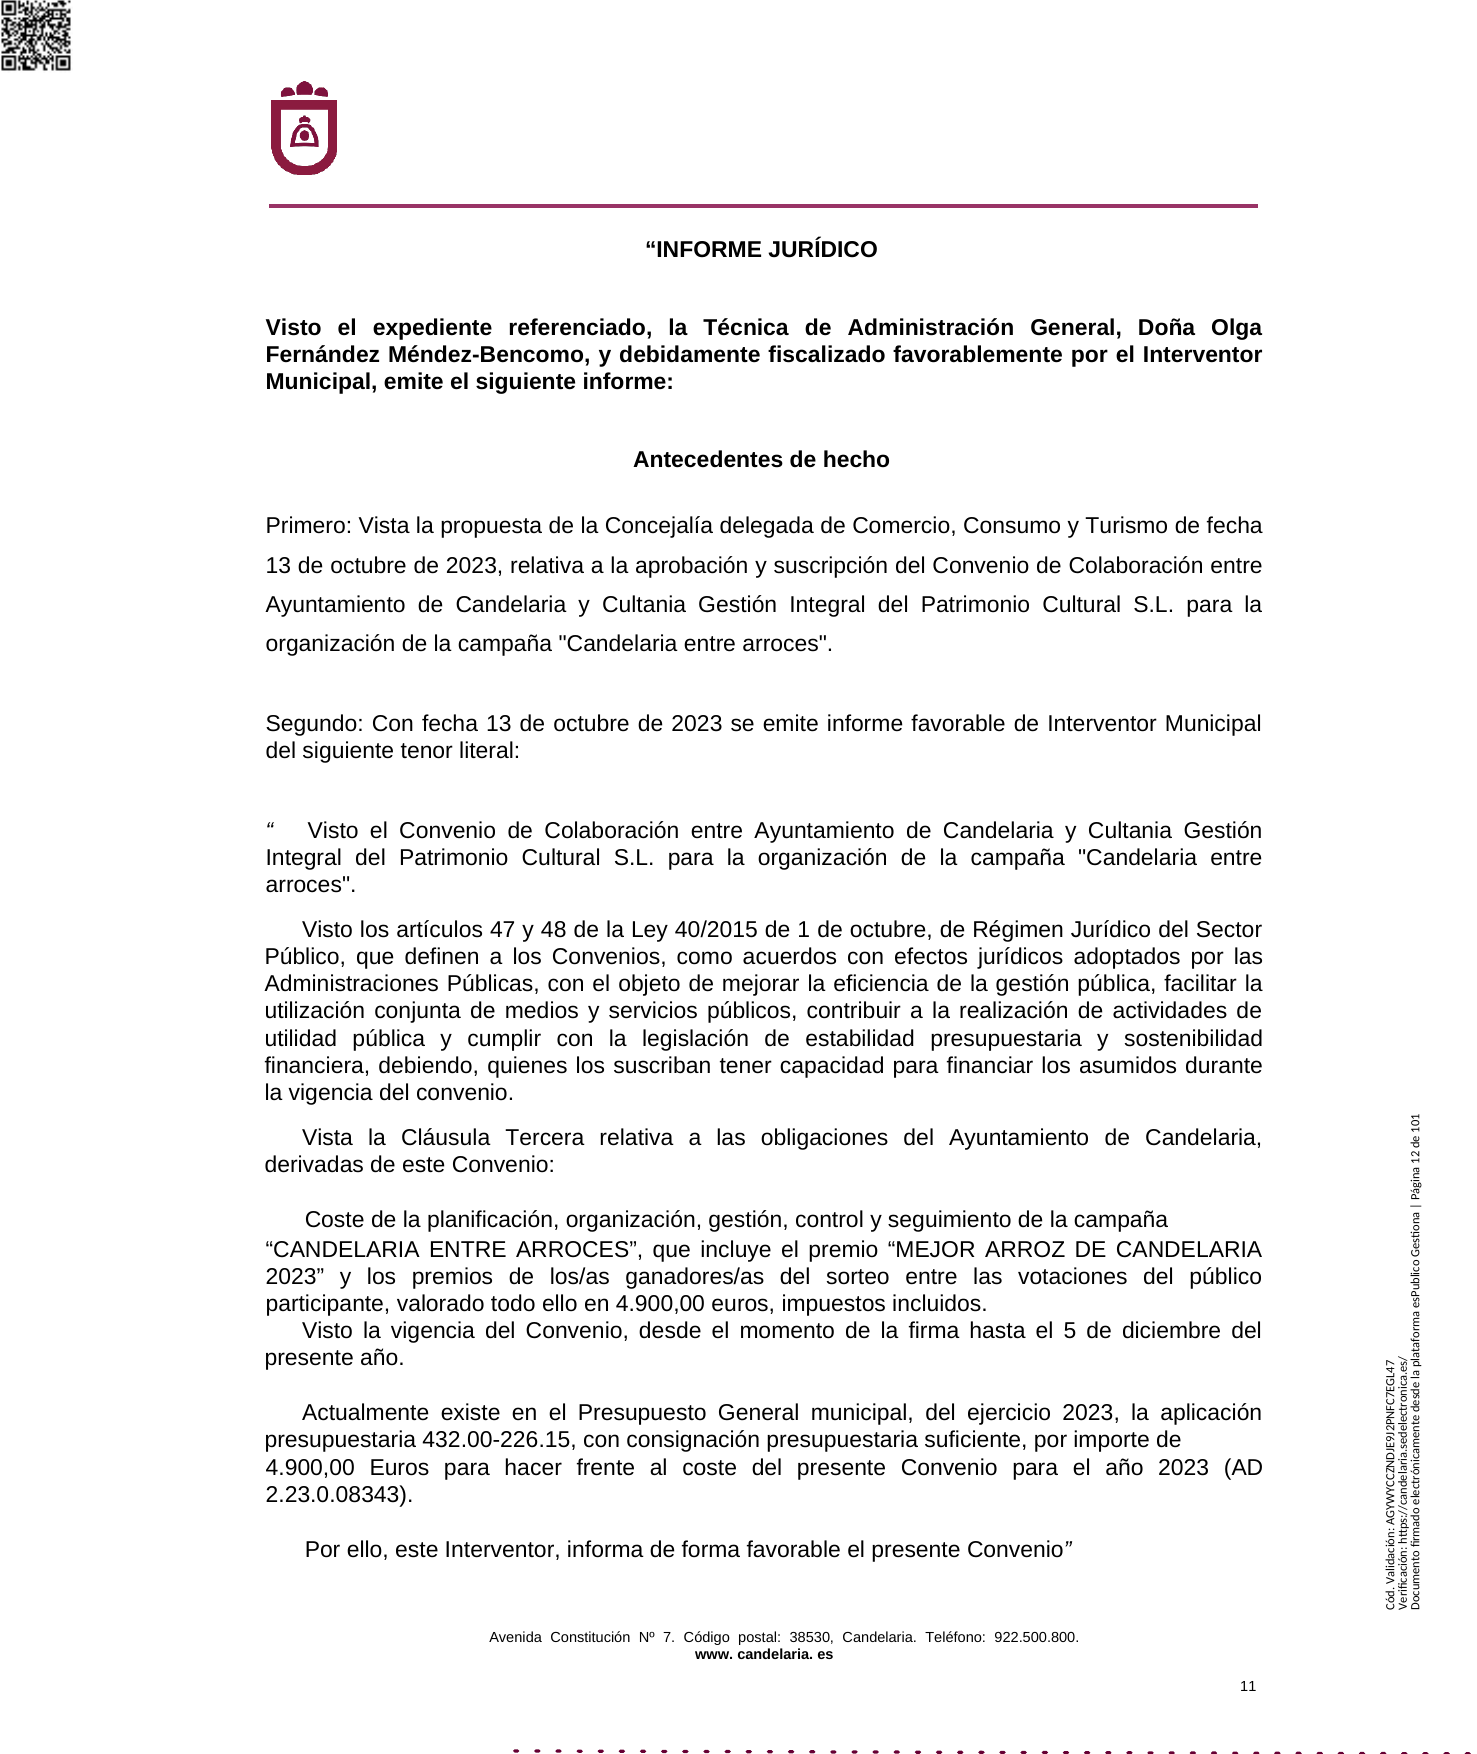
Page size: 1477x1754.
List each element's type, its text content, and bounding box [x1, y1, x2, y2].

text Por ello, este Interventor, informa de forma favorable el presente Convenio” [304, 1536, 1263, 1562]
text Segundo: Con fecha 13 de octubre de 2023 se emite informe favorable de Interventor Municipal del siguiente tenor literal: [265, 710, 1263, 763]
text Visto el expediente referenciado, la Técnica de Administración General, Doña Olga Fernández Méndez-Bencomo, y debidamente fiscalizado favorablemente por el Interventor Municipal, emite el siguiente informe: [265, 314, 1263, 395]
text Primero: Vista la propuesta de la Concejalía delegada de Comercio, Consumo y Turismo de fecha 13 de octubre de 2023, relativa a la aprobación y suscripción del Convenio de Colaboración entre Ayuntamiento de Candelaria y Cultania Gestión Integral del Patrimonio Cultural S.L. para la organización de la campaña "Candelaria entre arroces". [265, 512, 1263, 656]
text Visto los artículos 47 y 48 de la Ley 40/2015 de 1 de octubre, de Régimen Jurídico del Sector Público, que definen a los Convenios, como acuerdos con efectos jurídicos adoptados por las Administraciones Públicas, con el objeto de mejorar la eficiencia de la gestión pública, facilitar la utilización conjunta de medios y servicios públicos, contribuir a la realización de actividades de utilidad pública y cumplir con la legislación de estabilidad presupuestaria y sostenibilidad financiera, debiendo, quienes los suscriban tener capacidad para financiar los asumidos durante la vigencia del convenio. [264, 916, 1263, 1105]
text 4.900,00 Euros para hacer frente al coste del presente Convenio para el año 2023 (AD 2.23.0.08343). [265, 1453, 1263, 1507]
text Coste de la planificación, organización, gestión, control y seguimiento de la campaña [304, 1206, 1263, 1232]
text Vista la Cláusula Tercera relativa a las obligaciones del Ayuntamiento de Candelaria, derivadas de este Convenio: [264, 1124, 1263, 1177]
subtitle “INFORME JURÍDICO [333, 236, 1196, 263]
subtitle Antecedentes de hecho [333, 446, 1196, 472]
text “CANDELARIA ENTRE ARROCES”, que incluye el premio “MEJOR ARROZ DE CANDELARIA 2023” y los premios de los/as ganadores/as del sorteo entre las votaciones del público participante, valorado todo ello en 4.900,00 euros, impuestos incluidos. [265, 1236, 1263, 1316]
text Actualmente existe en el Presupuesto General municipal, del ejercicio 2023, la aplicación presupuestaria 432.00-226.15, con consignación presupuestaria suficiente, por importe de [264, 1399, 1263, 1453]
text “ Visto el Convenio de Colaboración entre Ayuntamiento de Candelaria y Cultania Gestión Integral del Patrimonio Cultural S.L. para la organización de la campaña "Candelaria entre arroces". [265, 817, 1263, 897]
text Visto la vigencia del Convenio, desde el momento de la firma hasta el 5 de diciembre del presente año. [264, 1317, 1263, 1371]
